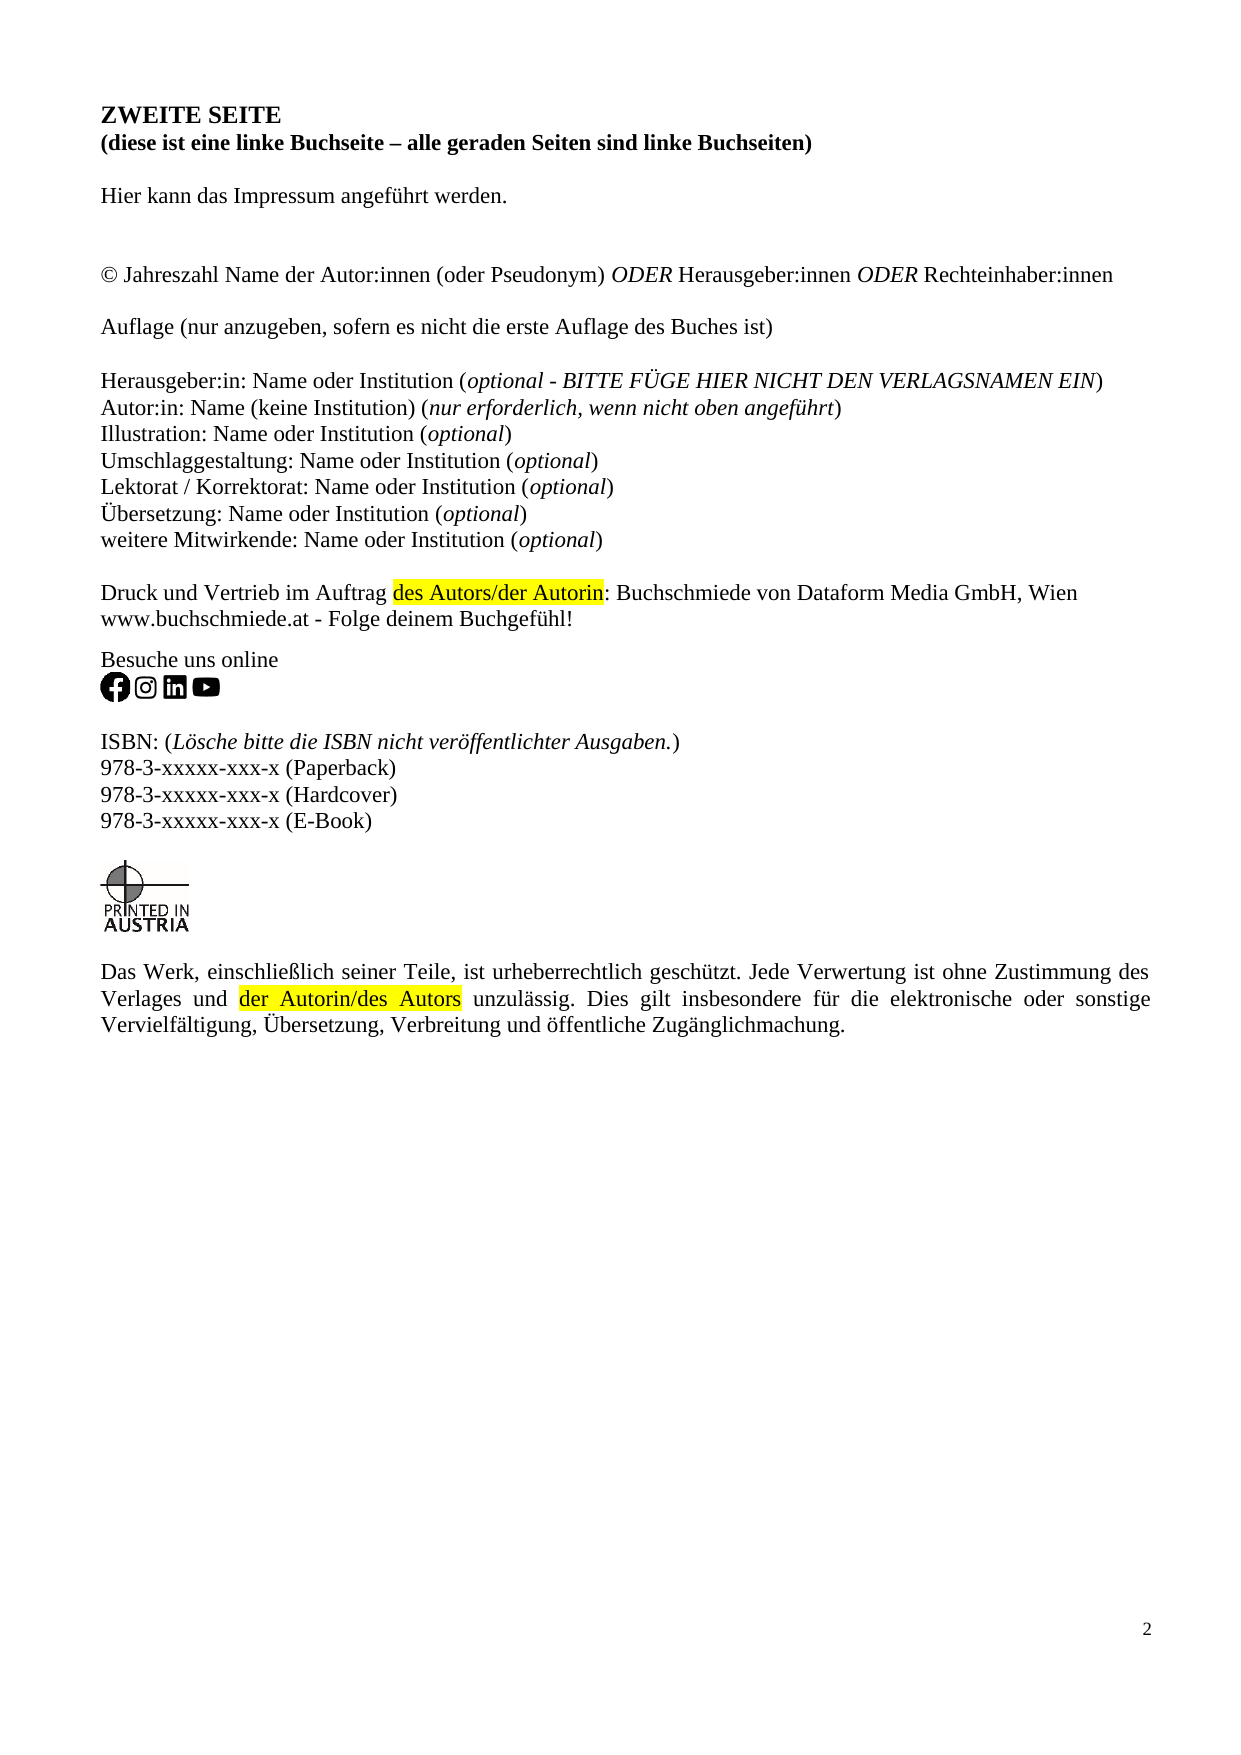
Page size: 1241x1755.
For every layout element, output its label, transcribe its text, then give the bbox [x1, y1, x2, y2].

text Auflage (nur anzugeben, sofern es nicht die erste Auflage des Buches ist) [100, 313, 1152, 340]
text Übersetzung: Name oder Institution (optional) [100, 499, 1152, 526]
text Das Werk, einschließlich seiner Teile, ist urheberrechtlich geschützt. Jede Verwertung ist ohne Zustimmung des Verlages und der Autorin/des Autors unzulässig. Dies gilt insbesondere für die elektronische oder sonstige Vervielfältigung, Übersetzung, Verbreitung und öffentliche Zugänglichmachung. [100, 958, 1152, 1037]
text Umschlaggestaltung: Name oder Institution (optional) [100, 447, 1152, 473]
text Autor:in: Name (keine Institution) (nur erforderlich, wenn nicht oben angeführt) [100, 394, 1152, 421]
text © Jahreszahl Name der Autor:innen (oder Pseudonym) ODER Herausgeber:innen ODER Rechteinhaber:innen [100, 261, 1152, 287]
text Herausgeber:in: Name oder Institution (optional - BITTE FÜGE HIER NICHT DEN VERLAGSNAMEN EIN) [100, 366, 1152, 394]
text Hier kann das Impressum angeführt werden. [100, 182, 1152, 208]
text Lektorat / Korrektorat: Name oder Institution (optional) [100, 473, 1152, 499]
text Besuche uns online [100, 646, 1152, 672]
text weitere Mitwirkende: Name oder Institution (optional) [100, 526, 1152, 552]
text Druck und Vertrieb im Auftrag des Autors/der Autorin: Buchschmiede von Dataform Media GmbH, Wien [100, 579, 1152, 605]
text 978-3-xxxxx-xxx-x (Paperback) [100, 754, 1152, 781]
text 978-3-xxxxx-xxx-x (E-Book) [100, 807, 1152, 833]
text ISBN: (Lösche bitte die ISBN nicht veröffentlichter Ausgaben.) [100, 728, 1152, 754]
text 978-3-xxxxx-xxx-x (Hardcover) [100, 781, 1152, 807]
text (diese ist eine linke Buchseite – alle geraden Seiten sind linke Buchseiten) [100, 129, 1152, 155]
text ZWEITE SEITE [100, 100, 1152, 129]
text Illustration: Name oder Institution (optional) [100, 421, 1152, 447]
text www.buchschmiede.at - Folge deinem Buchgefühl! [100, 605, 1152, 631]
